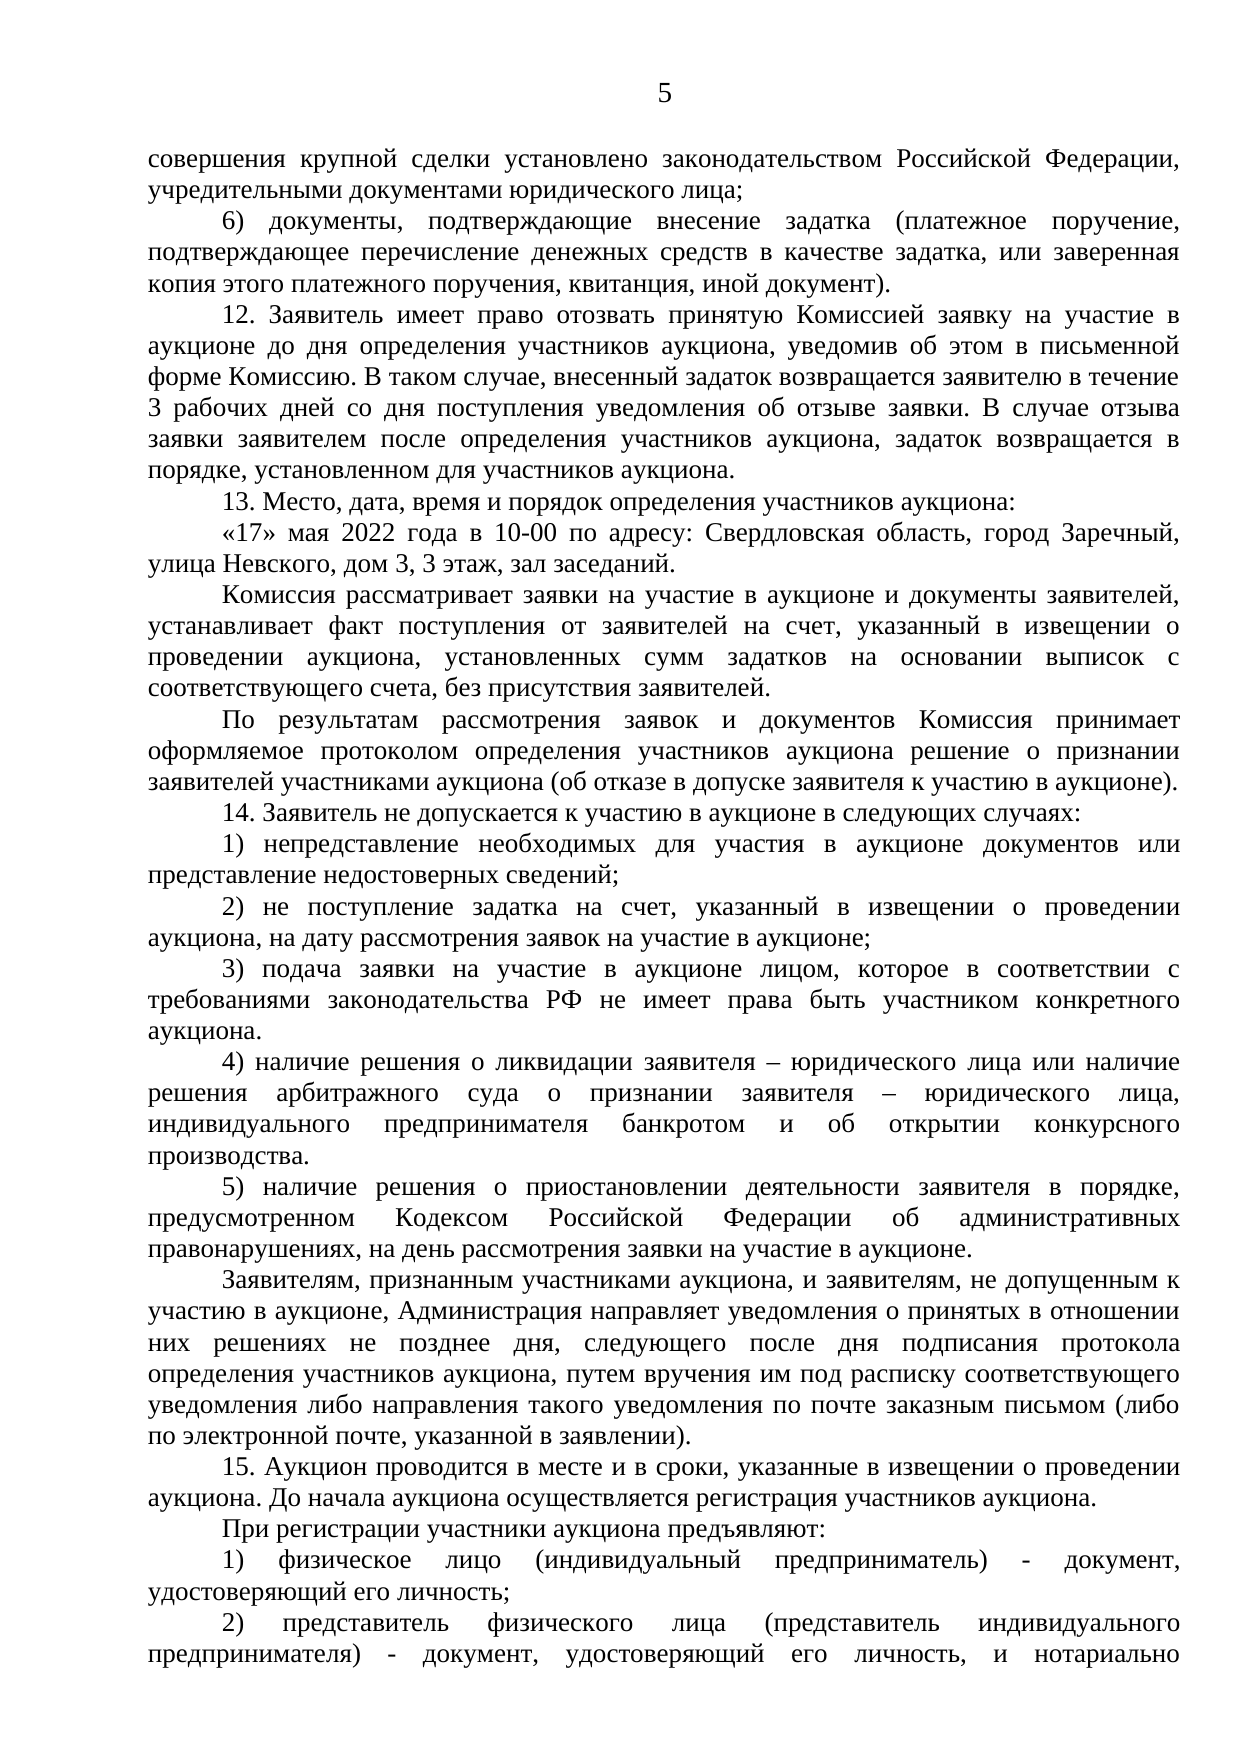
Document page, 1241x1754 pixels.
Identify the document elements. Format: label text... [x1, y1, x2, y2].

text Заявителям, признанным участниками аукциона, и заявителям, не допущенным к участию в аукционе, Администрация направляет уведомления о принятых в отношении них решениях не позднее дня, следующего после дня подписания протокола определения участников аукциона, путем вручения им под расписку соответствующего уведомления либо направления такого уведомления по почте заказным письмом (либо по электронной почте, указанной в заявлении). [148, 1263, 1181, 1450]
text 14. Заявитель не допускается к участию в аукционе в следующих случаях: [148, 796, 1181, 827]
text 2) представитель физического лица (представитель индивидуального предпринимателя) - документ, удостоверяющий его личность, и нотариально [148, 1606, 1181, 1668]
text 13. Место, дата, время и порядок определения участников аукциона: [148, 485, 1181, 516]
text 2) не поступление задатка на счет, указанный в извещении о проведении аукциона, на дату рассмотрения заявок на участие в аукционе; [148, 889, 1181, 952]
text «17» мая 2022 года в 10-00 по адресу: Свердловская область, город Заречный, улица Невского, дом 3, 3 этаж, зал заседаний. [148, 516, 1181, 578]
text Комиссия рассматривает заявки на участие в аукционе и документы заявителей, устанавливает факт поступления от заявителей на счет, указанный в извещении о проведении аукциона, установленных сумм задатков на основании выписок с соответствующего счета, без присутствия заявителей. [148, 578, 1181, 703]
text 4) наличие решения о ликвидации заявителя – юридического лица или наличие решения арбитражного суда о признании заявителя – юридического лица, индивидуального предпринимателя банкротом и об открытии конкурсного производства. [148, 1045, 1181, 1170]
text 1) непредставление необходимых для участия в аукционе документов или представление недостоверных сведений; [148, 827, 1181, 889]
text 1) физическое лицо (индивидуальный предприниматель) - документ, удостоверяющий его личность; [148, 1544, 1181, 1606]
text По результатам рассмотрения заявок и документов Комиссия принимает оформляемое протоколом определения участников аукциона решение о признании заявителей участниками аукциона (об отказе в допуске заявителя к участию в аукционе). [148, 703, 1181, 796]
text 15. Аукцион проводится в месте и в сроки, указанные в извещении о проведении аукциона. До начала аукциона осуществляется регистрация участников аукциона. [148, 1450, 1181, 1512]
text 6) документы, подтверждающие внесение задатка (платежное поручение, подтверждающее перечисление денежных средств в качестве задатка, или заверенная копия этого платежного поручения, квитанция, иной документ). [148, 204, 1181, 298]
text 3) подача заявки на участие в аукционе лицом, которое в соответствии с требованиями законодательства РФ не имеет права быть участником конкретного аукциона. [148, 952, 1181, 1045]
text совершения крупной сделки установлено законодательством Российской Федерации, учредительными документами юридического лица; [148, 142, 1181, 204]
text 12. Заявитель имеет право отозвать принятую Комиссией заявку на участие в аукционе до дня определения участников аукциона, уведомив об этом в письменной форме Комиссию. В таком случае, внесенный задаток возвращается заявителю в течение 3 рабочих дней со дня поступления уведомления об отзыве заявки. В случае отзыва заявки заявителем после определения участников аукциона, задаток возвращается в порядке, установленном для участников аукциона. [148, 298, 1181, 485]
text При регистрации участники аукциона предъявляют: [148, 1512, 1181, 1544]
text 5) наличие решения о приостановлении деятельности заявителя в порядке, предусмотренном Кодексом Российской Федерации об административных правонарушениях, на день рассмотрения заявки на участие в аукционе. [148, 1170, 1181, 1263]
